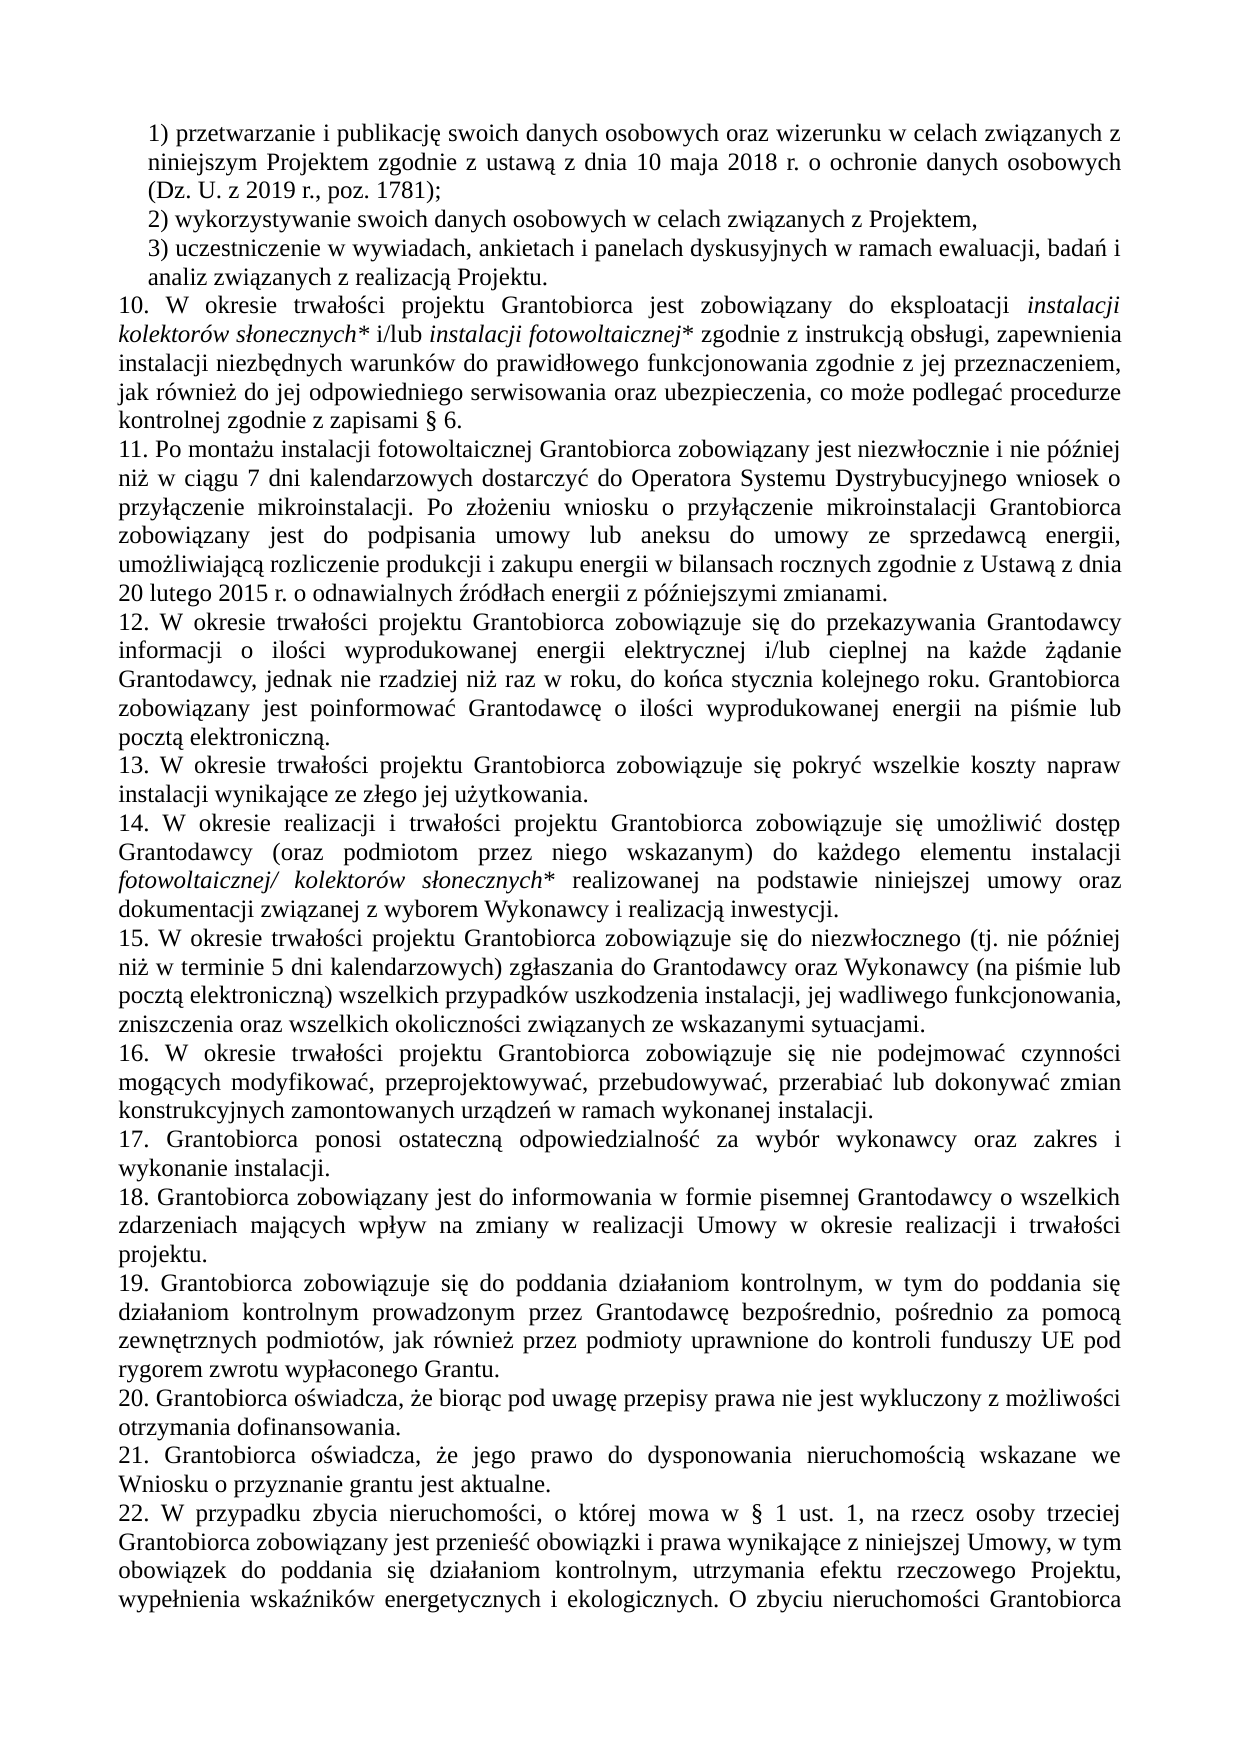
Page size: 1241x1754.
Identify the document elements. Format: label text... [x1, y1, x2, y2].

text 2) wykorzystywanie swoich danych osobowych w celach związanych z Projektem, [148, 204, 1122, 233]
text 14. W okresie realizacji i trwałości projektu Grantobiorca zobowiązuje się umożliwić dostęp Grantodawcy (oraz podmiotom przez niego wskazanym) do każdego elementu instalacji fotowoltaicznej/ kolektorów słonecznych* realizowanej na podstawie niniejszej umowy oraz dokumentacji związanej z wyborem Wykonawcy i realizacją inwestycji. [118, 808, 1122, 923]
text 11. Po montażu instalacji fotowoltaicznej Grantobiorca zobowiązany jest niezwłocznie i nie później niż w ciągu 7 dni kalendarzowych dostarczyć do Operatora Systemu Dystrybucyjnego wniosek o przyłączenie mikroinstalacji. Po złożeniu wniosku o przyłączenie mikroinstalacji Grantobiorca zobowiązany jest do podpisania umowy lub aneksu do umowy ze sprzedawcą energii, umożliwiającą rozliczenie produkcji i zakupu energii w bilansach rocznych zgodnie z Ustawą z dnia 20 lutego 2015 r. o odnawialnych źródłach energii z późniejszymi zmianami. [118, 434, 1122, 607]
text 10. W okresie trwałości projektu Grantobiorca jest zobowiązany do eksploatacji instalacji kolektorów słonecznych* i/lub instalacji fotowoltaicznej* zgodnie z instrukcją obsługi, zapewnienia instalacji niezbędnych warunków do prawidłowego funkcjonowania zgodnie z jej przeznaczeniem, jak również do jej odpowiedniego serwisowania oraz ubezpieczenia, co może podlegać procedurze kontrolnej zgodnie z zapisami § 6. [118, 291, 1122, 434]
text 18. Grantobiorca zobowiązany jest do informowania w formie pisemnej Grantodawcy o wszelkich zdarzeniach mających wpływ na zmiany w realizacji Umowy w okresie realizacji i trwałości projektu. [118, 1182, 1122, 1268]
text 1) przetwarzanie i publikację swoich danych osobowych oraz wizerunku w celach związanych z niniejszym Projektem zgodnie z ustawą z dnia 10 maja 2018 r. o ochronie danych osobowych (Dz. U. z 2019 r., poz. 1781); [148, 118, 1122, 204]
text 17. Grantobiorca ponosi ostateczną odpowiedzialność za wybór wykonawcy oraz zakres i wykonanie instalacji. [118, 1124, 1122, 1182]
text 15. W okresie trwałości projektu Grantobiorca zobowiązuje się do niezwłocznego (tj. nie później niż w terminie 5 dni kalendarzowych) zgłaszania do Grantodawcy oraz Wykonawcy (na piśmie lub pocztą elektroniczną) wszelkich przypadków uszkodzenia instalacji, jej wadliwego funkcjonowania, zniszczenia oraz wszelkich okoliczności związanych ze wskazanymi sytuacjami. [118, 923, 1122, 1038]
text 21. Grantobiorca oświadcza, że jego prawo do dysponowania nieruchomością wskazane we Wniosku o przyznanie grantu jest aktualne. [118, 1441, 1122, 1498]
text 19. Grantobiorca zobowiązuje się do poddania działaniom kontrolnym, w tym do poddania się działaniom kontrolnym prowadzonym przez Grantodawcę bezpośrednio, pośrednio za pomocą zewnętrznych podmiotów, jak również przez podmioty uprawnione do kontroli funduszy UE pod rygorem zwrotu wypłaconego Grantu. [118, 1268, 1122, 1383]
text 16. W okresie trwałości projektu Grantobiorca zobowiązuje się nie podejmować czynności mogących modyfikować, przeprojektowywać, przebudowywać, przerabiać lub dokonywać zmian konstrukcyjnych zamontowanych urządzeń w ramach wykonanej instalacji. [118, 1038, 1122, 1124]
text 3) uczestniczenie w wywiadach, ankietach i panelach dyskusyjnych w ramach ewaluacji, badań i analiz związanych z realizacją Projektu. [148, 233, 1122, 291]
text 22. W przypadku zbycia nieruchomości, o której mowa w § 1 ust. 1, na rzecz osoby trzeciej Grantobiorca zobowiązany jest przenieść obowiązki i prawa wynikające z niniejszej Umowy, w tym obowiązek do poddania się działaniom kontrolnym, utrzymania efektu rzeczowego Projektu, wypełnienia wskaźników energetycznych i ekologicznych. O zbyciu nieruchomości Grantobiorca [118, 1498, 1122, 1613]
text 20. Grantobiorca oświadcza, że biorąc pod uwagę przepisy prawa nie jest wykluczony z możliwości otrzymania dofinansowania. [118, 1383, 1122, 1441]
text 12. W okresie trwałości projektu Grantobiorca zobowiązuje się do przekazywania Grantodawcy informacji o ilości wyprodukowanej energii elektrycznej i/lub cieplnej na każde żądanie Grantodawcy, jednak nie rzadziej niż raz w roku, do końca stycznia kolejnego roku. Grantobiorca zobowiązany jest poinformować Grantodawcę o ilości wyprodukowanej energii na piśmie lub pocztą elektroniczną. [118, 607, 1122, 751]
text 13. W okresie trwałości projektu Grantobiorca zobowiązuje się pokryć wszelkie koszty napraw instalacji wynikające ze złego jej użytkowania. [118, 751, 1122, 808]
